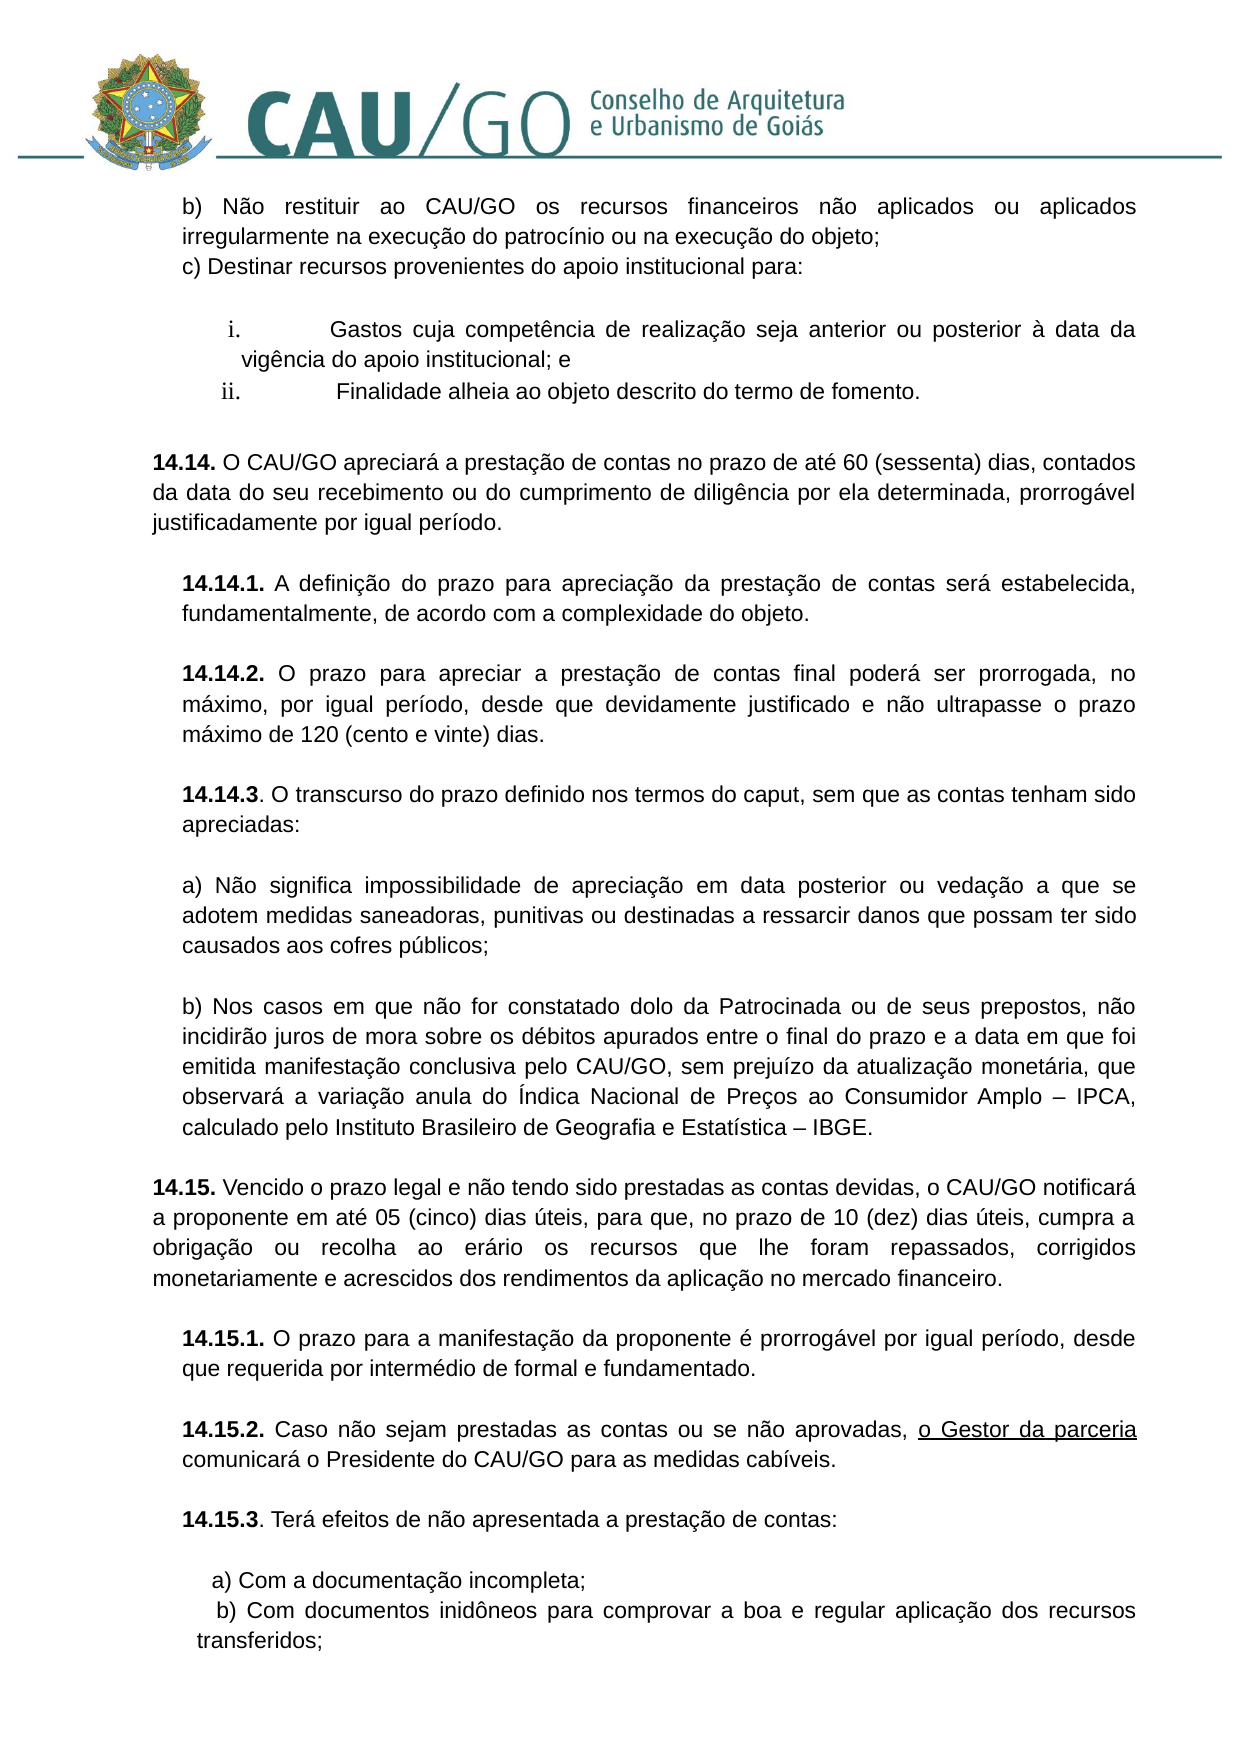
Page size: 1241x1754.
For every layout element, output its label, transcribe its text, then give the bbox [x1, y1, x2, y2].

text 14.14. O CAU/GO apreciará a prestação de contas no prazo de até 60 (sessenta) dias, contados da data do seu recebimento ou do cumprimento de diligência por ela determinada, prorrogável justificadamente por igual período. [152, 449, 1137, 536]
text 14.14.1. A definição do prazo para apreciação da prestação de contas será estabelecida, fundamentalmente, de acordo com a complexidade do objeto. [182, 570, 1137, 626]
text 14.14.2. O prazo para apreciar a prestação de contas final poderá ser prorrogada, no máximo, por igual período, desde que devidamente justificado e não ultrapasse o prazo máximo de 120 (cento e vinte) dias. [182, 660, 1137, 747]
text 14.15.1. O prazo para a manifestação da proponente é prorrogável por igual período, desde que requerida por intermédio de formal e fundamentado. [182, 1325, 1137, 1382]
list Gastos cuja competência de realização seja anterior ou posterior à data da vigência do apoio institucional; e [241, 314, 1137, 373]
text c) Destinar recursos provenientes do apoio institucional para: [182, 253, 1137, 279]
text 14.15.2. Caso não sejam prestadas as contas ou se não aprovadas, o Gestor da parceria comunicará o Presidente do CAU/GO para as medidas cabíveis. [182, 1416, 1137, 1472]
list Finalidade alheia ao objeto descrito do termo de fomento. [241, 376, 1137, 405]
text 14.15. Vencido o prazo legal e não tendo sido prestadas as contas devidas, o CAU/GO notificará a proponente em até 05 (cinco) dias úteis, para que, no prazo de 10 (dez) dias úteis, cumpra a obrigação ou recolha ao erário os recursos que lhe foram repassados, corrigidos monetariamente e acrescidos dos rendimentos da aplicação no mercado financeiro. [152, 1174, 1137, 1291]
text b) Não restituir ao CAU/GO os recursos financeiros não aplicados ou aplicados irregularmente na execução do patrocínio ou na execução do objeto; [182, 189, 1137, 249]
text b) Com documentos inidôneos para comprovar a boa e regular aplicação dos recursos transferidos; [197, 1597, 1137, 1653]
text a) Não significa impossibilidade de apreciação em data posterior ou vedação a que se adotem medidas saneadoras, punitivas ou destinadas a ressarcir danos que possam ter sido causados aos cofres públicos; [182, 872, 1137, 959]
text b) Nos casos em que não for constatado dolo da Patrocinada ou de seus prepostos, não incidirão juros de mora sobre os débitos apurados entre o final do prazo e a data em que foi emitida manifestação conclusiva pelo CAU/GO, sem prejuízo da atualização monetária, que observará a variação anula do Índica Nacional de Preços ao Consumidor Amplo – IPCA, calculado pelo Instituto Brasileiro de Geografia e Estatística – IBGE. [182, 993, 1137, 1140]
text a) Com a documentação incompleta; [211, 1567, 1137, 1593]
text 14.14.3. O transcurso do prazo definido nos termos do caput, sem que as contas tenham sido apreciadas: [182, 781, 1137, 838]
text 14.15.3. Terá efeitos de não apresentada a prestação de contas: [182, 1506, 1137, 1533]
